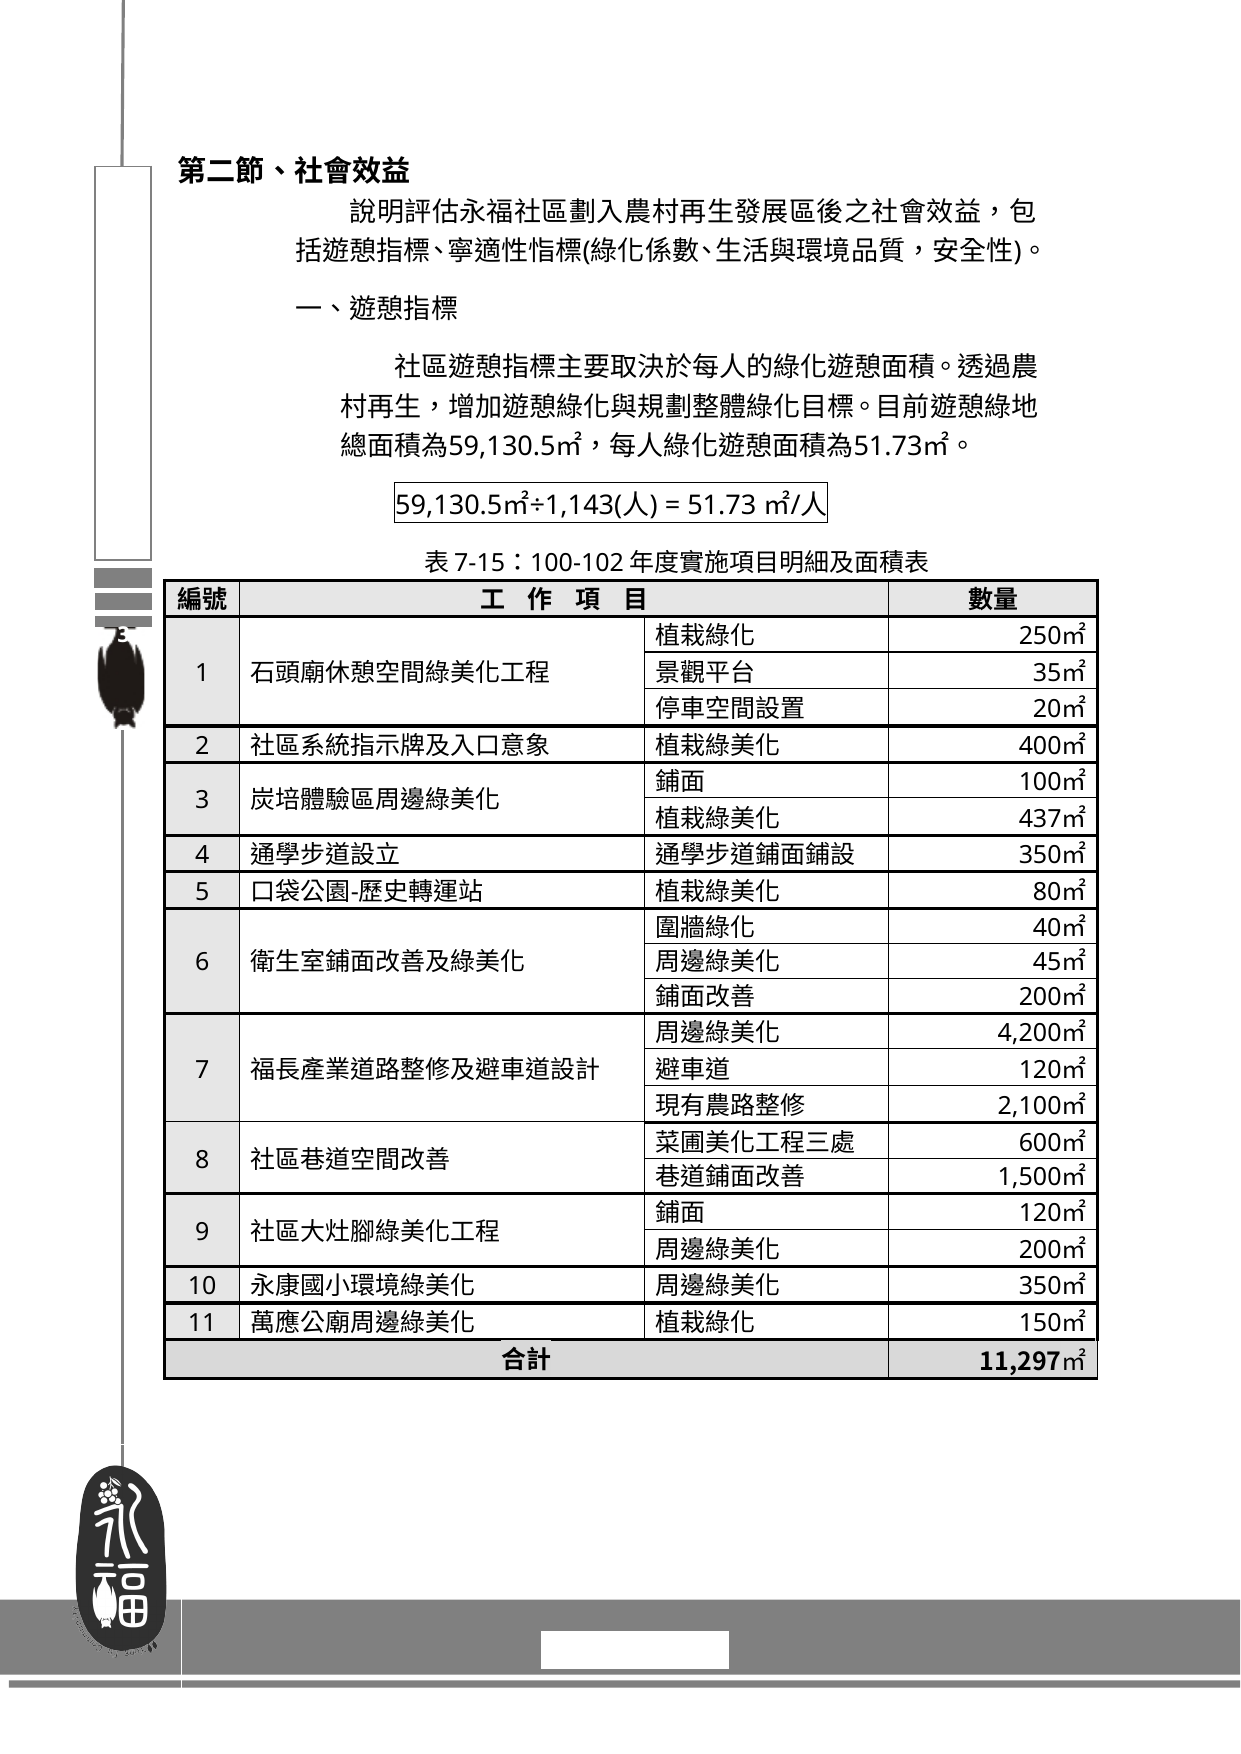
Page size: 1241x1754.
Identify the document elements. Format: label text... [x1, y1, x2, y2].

table_cell 200㎡ [889, 1230, 1096, 1265]
table_cell 200㎡ [889, 979, 1096, 1012]
table_cell 150㎡ [889, 1305, 1096, 1338]
text [340, 482, 394, 523]
table_cell 6 [166, 910, 239, 1012]
table_cell 鋪面 [645, 1195, 888, 1228]
table_cell 鋪面改善 [645, 979, 888, 1012]
table_header 數量 [889, 582, 1096, 615]
table_cell 植栽綠美化 [645, 728, 888, 761]
table_cell 10 [166, 1268, 239, 1301]
table_cell 350㎡ [889, 1268, 1096, 1301]
table_cell 避車道 [645, 1049, 888, 1085]
table_cell 永康國小環境綠美化 [240, 1268, 644, 1301]
table_cell 35㎡ [889, 653, 1096, 688]
table_cell 社區大灶腳綠美化工程 [240, 1195, 644, 1265]
table_cell 7 [166, 1015, 239, 1121]
table_cell 20㎡ [889, 689, 1096, 724]
table_cell 400㎡ [889, 728, 1096, 761]
table_cell 社區系統指示牌及入口意象 [240, 728, 644, 761]
table_cell 350㎡ [889, 837, 1096, 870]
table_header 編號 [166, 582, 239, 615]
table_cell 120㎡ [889, 1049, 1096, 1085]
table_cell 圍牆綠化 [645, 910, 888, 943]
table_cell 100㎡ [889, 764, 1096, 797]
table_cell 1 [166, 618, 239, 724]
table_cell 植栽綠美化 [645, 798, 888, 834]
table_cell 3 [166, 764, 239, 834]
table_cell 口袋公園-歷史轉運站 [240, 873, 644, 907]
table_cell 社區巷道空間改善 [240, 1122, 644, 1192]
table_cell 鋪面 [645, 764, 888, 797]
table_cell 600㎡ [889, 1124, 1096, 1158]
table_cell 福長產業道路整修及避車道設計 [240, 1015, 644, 1121]
table_cell 現有農路整修 [645, 1086, 888, 1121]
table_cell 2,100㎡ [889, 1086, 1096, 1121]
table_cell 植栽綠化 [645, 618, 888, 651]
table_cell 通學步道設立 [240, 837, 644, 870]
table_cell 4 [166, 837, 239, 870]
table_cell 石頭廟休憩空間綠美化工程 [240, 618, 644, 724]
text [828, 482, 1038, 523]
table_cell 8 [166, 1122, 239, 1192]
table_cell 植栽綠化 [645, 1305, 888, 1338]
table_cell 1,500㎡ [889, 1159, 1096, 1192]
table_cell 周邊綠美化 [645, 1268, 888, 1301]
table_cell 周邊綠美化 [645, 1015, 888, 1048]
table_cell 40㎡ [889, 910, 1096, 943]
table_header 工 作 項 目 [240, 582, 888, 615]
table_cell 11,297㎡ [889, 1338, 1097, 1377]
table_cell 周邊綠美化 [645, 944, 888, 977]
table_cell 菜圃美化工程三處 [645, 1124, 888, 1158]
text 一、遊憩指標 [295, 287, 1038, 327]
table_cell 5 [166, 873, 239, 907]
table_cell 11 [166, 1305, 239, 1338]
table_cell 通學步道鋪面鋪設 [645, 837, 888, 870]
table_cell 45㎡ [889, 944, 1096, 977]
table_cell 4,200㎡ [889, 1015, 1096, 1048]
table_cell 80㎡ [889, 873, 1096, 907]
text 社區遊憩指標主要取決於每人的綠化遊憩面積。透過農村再生，增加遊憩綠化與規劃整體綠化目標。目前遊憩綠地總面積為59,130.5㎡，每人綠化遊憩面積為51.73㎡。 [340, 345, 1038, 463]
table_cell 景觀平台 [645, 653, 888, 688]
table_cell 停車空間設置 [645, 689, 888, 724]
table_cell 植栽綠美化 [645, 873, 888, 907]
table_cell 9 [166, 1195, 239, 1265]
table_cell 炭培體驗區周邊綠美化 [240, 764, 644, 834]
table_cell 萬應公廟周邊綠美化 [240, 1305, 644, 1338]
table_cell 437㎡ [889, 798, 1096, 834]
table_cell 衛生室鋪面改善及綠美化 [240, 910, 644, 1012]
table_cell 2 [166, 728, 239, 761]
text 說明評估永福社區劃入農村再生發展區後之社會效益，包括遊憩指標、寧適性恉標(綠化係數、生活與環境品質，安全性)。 [295, 190, 1038, 269]
picture [97, 627, 145, 729]
table_cell 合計 [166, 1341, 888, 1377]
table_cell 周邊綠美化 [645, 1230, 888, 1265]
table_cell 250㎡ [889, 618, 1096, 651]
table_cell 120㎡ [889, 1195, 1096, 1228]
subtitle 第二節、社會效益 [177, 148, 1063, 190]
table_cell 巷道鋪面改善 [645, 1159, 888, 1192]
text 表7-15：100-102年度實施項目明細及面積表 [290, 542, 1063, 578]
text 59,130.5㎡÷1,143(人) = 51.73 ㎡/人 [395, 483, 827, 522]
